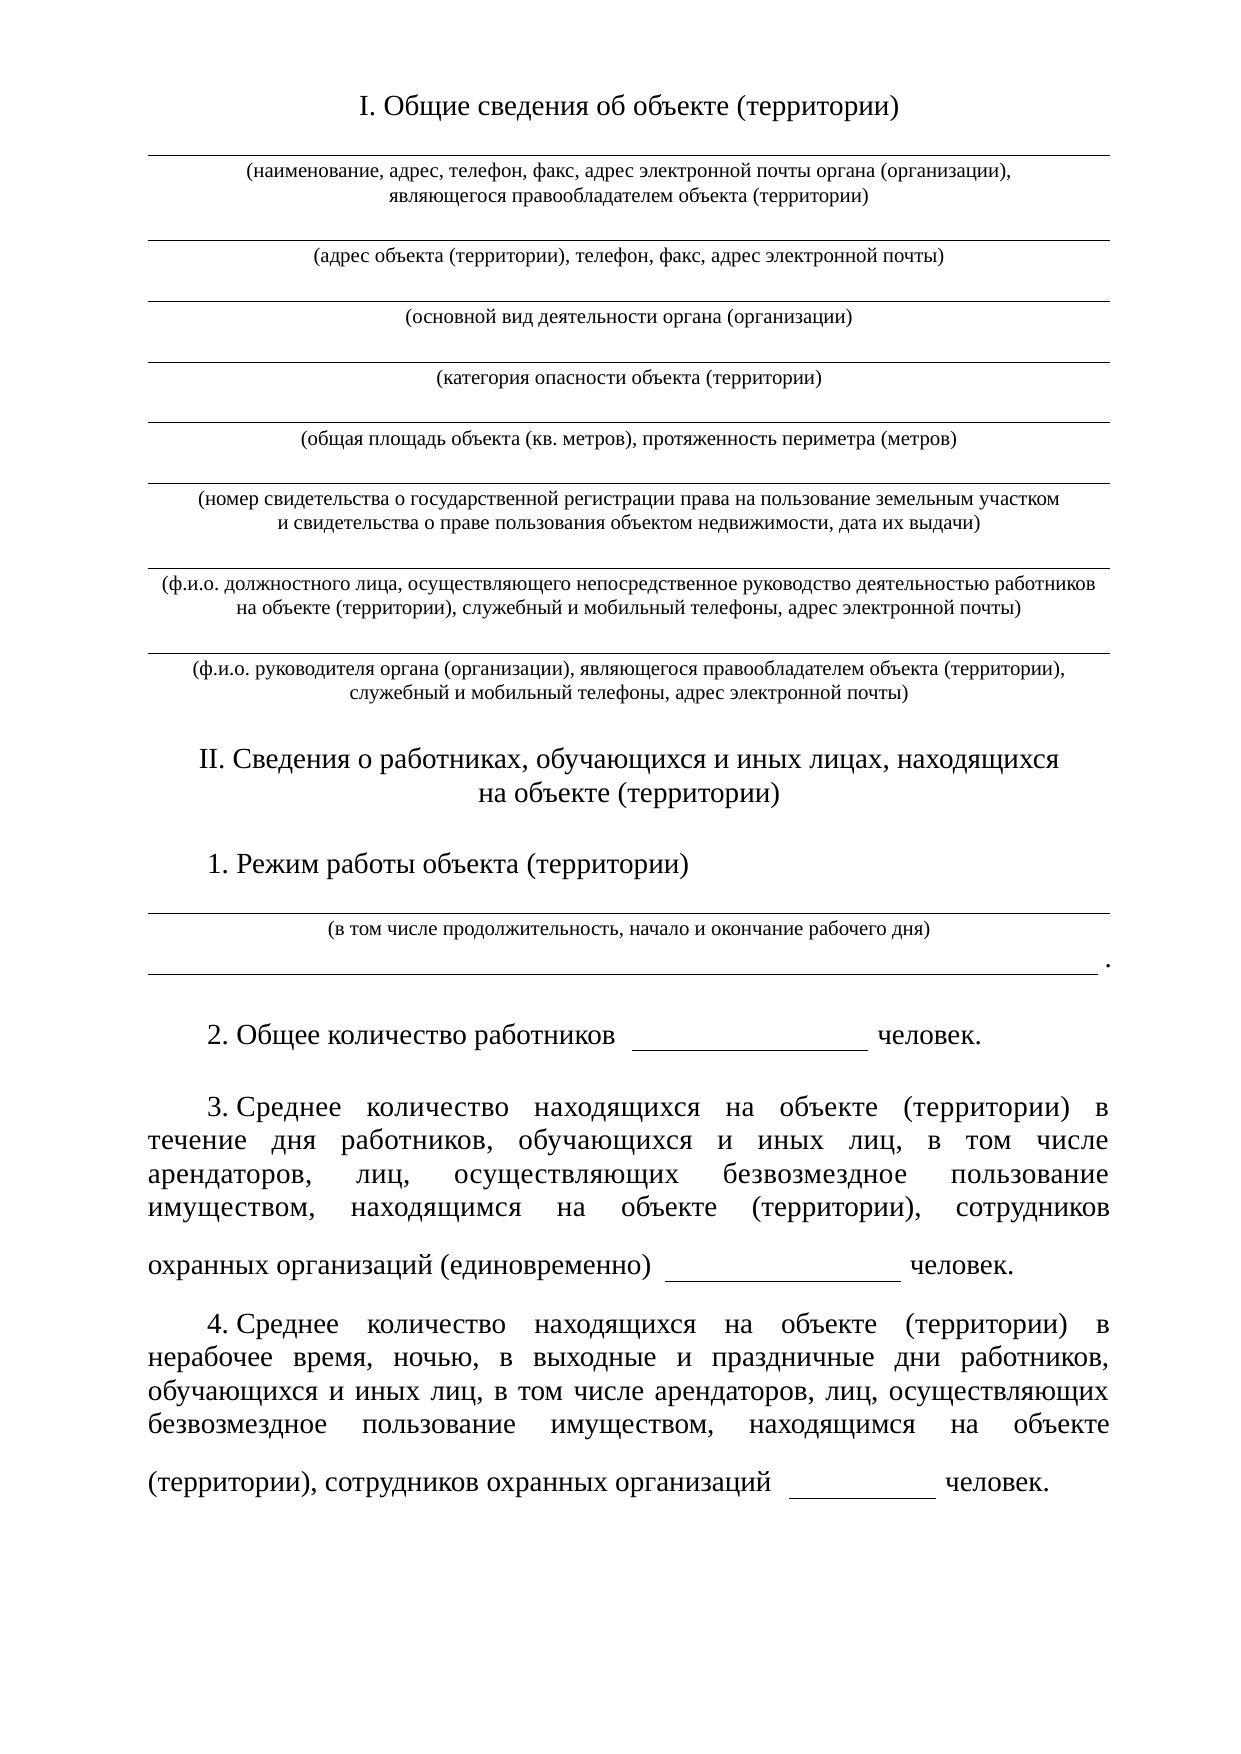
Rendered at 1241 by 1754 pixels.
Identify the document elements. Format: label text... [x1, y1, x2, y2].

text I. Общие сведения об объекте (территории) [148, 88, 1110, 122]
table_header человек. [868, 1017, 1087, 1050]
table_header [665, 1247, 901, 1281]
text (категория опасности объекта (территории) [148, 363, 1110, 389]
text (в том числе продолжительность, начало и окончание рабочего дня) [148, 914, 1110, 940]
text II. Сведения о работниках, обучающихся и иных лицах, находящихся на объекте (территории) [148, 741, 1110, 808]
table_header 2. Общее количество работников [145, 1017, 632, 1050]
text (ф.и.о. руководителя органа (организации), являющегося правообладателем объекта (территории), служебный и мобильный телефоны, адрес электронной почты) [148, 654, 1110, 704]
text (наименование, адрес, телефон, факс, адрес электронной почты органа (организации), являющегося правообладателем объекта (территории) [148, 156, 1110, 207]
text 4. Среднее количество находящихся на объекте (территории) в нерабочее время, ночью, в выходные и праздничные дни работников, обучающихся и иных лиц, в том числе арендаторов, лиц, осуществляющих безвозмездное пользование имуществом, находящимся на объекте [148, 1306, 1110, 1464]
text (основной вид деятельности органа (организации) [148, 302, 1110, 328]
text (номер свидетельства о государственной регистрации права на пользование земельным участком и свидетельства о праве пользования объектом недвижимости, дата их выдачи) [148, 484, 1110, 534]
table_header [632, 1017, 868, 1050]
table_header (территории), сотрудников охранных организаций [145, 1464, 788, 1497]
text (общая площадь объекта (кв. метров), протяженность периметра (метров) [148, 423, 1110, 449]
text (ф.и.о. должностного лица, осуществляющего непосредственное руководство деятельностью работников на объекте (территории), служебный и мобильный телефоны, адрес электронной почты) [148, 569, 1110, 619]
table_header [789, 1464, 936, 1497]
table_header охранных организаций (единовременно) [145, 1247, 664, 1281]
text . [148, 940, 1110, 974]
text 3. Среднее количество находящихся на объекте (территории) в течение дня работников, обучающихся и иных лиц, в том числе арендаторов, лиц, осуществляющих безвозмездное пользование имуществом, находящимся на объекте (территории), сотрудников [148, 1089, 1110, 1247]
text 1. Режим работы объекта (территории) [148, 846, 1110, 879]
table_header человек. [936, 1464, 1066, 1497]
table_header человек. [901, 1247, 1078, 1281]
text (адрес объекта (территории), телефон, факс, адрес электронной почты) [148, 241, 1110, 267]
